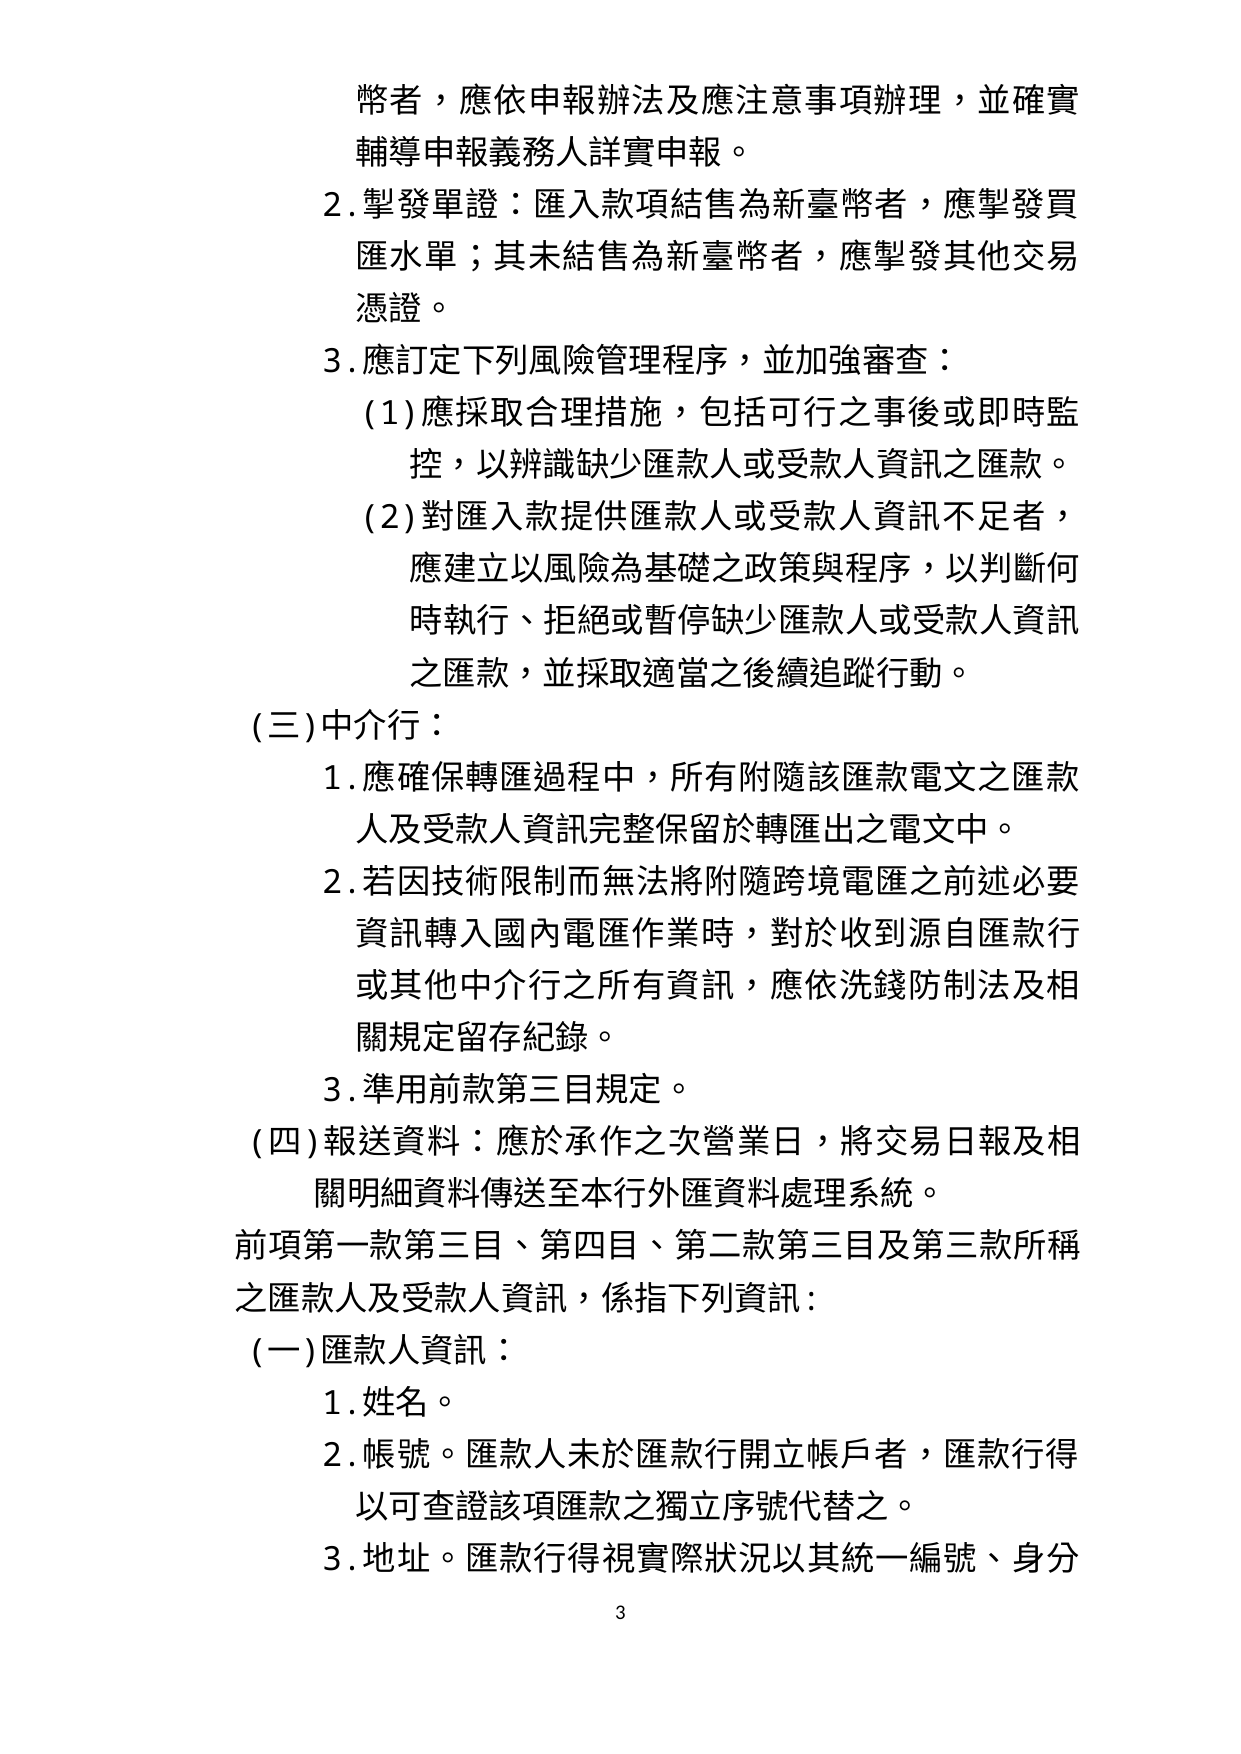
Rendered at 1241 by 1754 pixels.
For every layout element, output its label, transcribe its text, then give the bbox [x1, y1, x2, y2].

text 3.地址。匯款行得視實際狀況以其統一編號、身分 [322, 1529, 1081, 1581]
text 2.掣發單證：匯入款項結售為新臺幣者，應掣發買匯水單；其未結售為新臺幣者，應掣發其他交易憑證。 [322, 174, 1081, 331]
text 2.帳號。匯款人未於匯款行開立帳戶者，匯款行得以可查證該項匯款之獨立序號代替之。 [322, 1424, 1081, 1529]
text (三)中介行： [247, 695, 1081, 747]
text 1.應確保轉匯過程中，所有附隨該匯款電文之匯款人及受款人資訊完整保留於轉匯出之電文中。 [322, 747, 1081, 852]
text 3.準用前款第三目規定。 [322, 1060, 1081, 1112]
text 前項第一款第三目、第四目、第二款第三目及第三款所稱之匯款人及受款人資訊，係指下列資訊: [234, 1216, 1081, 1320]
text 2.若因技術限制而無法將附隨跨境電匯之前述必要資訊轉入國內電匯作業時，對於收到源自匯款行或其他中介行之所有資訊，應依洗錢防制法及相關規定留存紀錄。 [322, 852, 1081, 1060]
text (1)應採取合理措施，包括可行之事後或即時監控，以辨識缺少匯款人或受款人資訊之匯款。 [359, 383, 1081, 487]
text 1.憑辦文件：應憑匯入匯款通知書、外幣票據或外幣現鈔及查驗身分文件或基本登記資料後辦理；其中公司、有限合夥、行號部分，應查詢經濟部全國商工行政服務入口網站之「公司登記查詢」、「有限合夥登記查詢」、「商業登記查詢」確認公司、有限合夥、行號基本登記資料。另結售為新臺幣且每筆結售金額達新臺幣五十萬元等值外幣者，應依申報辦法及應注意事項辦理，並確實輔導申報義務人詳實申報。 [322, 70, 1081, 174]
text 1.姓名。 [322, 1372, 1081, 1424]
text (四)報送資料：應於承作之次營業日，將交易日報及相關明細資料傳送至本行外匯資料處理系統。 [247, 1112, 1081, 1216]
text 3.應訂定下列風險管理程序，並加強審查： [322, 331, 1081, 383]
text (2)對匯入款提供匯款人或受款人資訊不足者，應建立以風險為基礎之政策與程序，以判斷何時執行、拒絕或暫停缺少匯款人或受款人資訊之匯款，並採取適當之後續追蹤行動。 [359, 487, 1081, 695]
text (一)匯款人資訊： [247, 1320, 1081, 1372]
